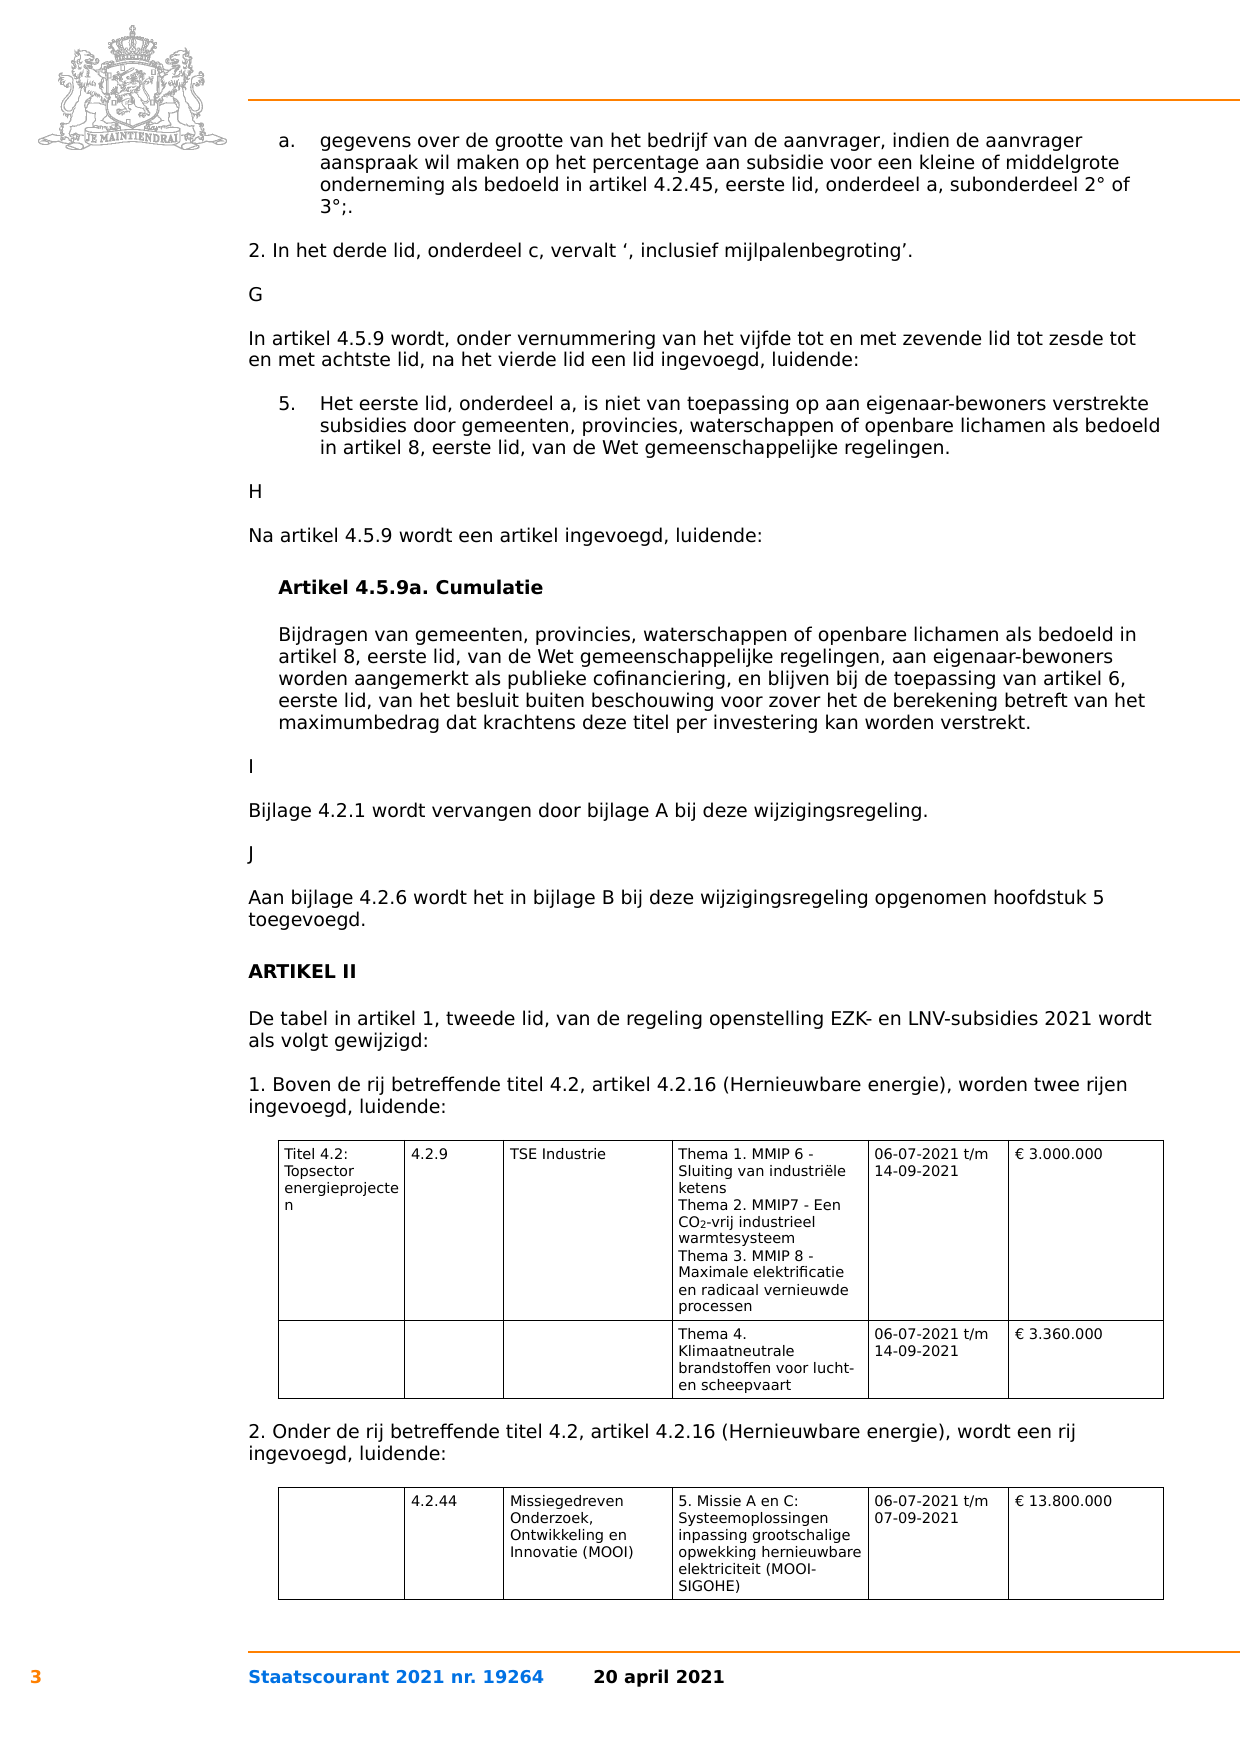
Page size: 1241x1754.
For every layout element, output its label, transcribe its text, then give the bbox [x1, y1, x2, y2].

table_header 5. Missie A en C: Systeemoplossingen inpassing grootschalige opwekking hernieuwbare elektriciteit (MOOI-SIGOHE) [673, 1488, 868, 1599]
table_header [279, 1488, 404, 1599]
table_header Missiegedreven Onderzoek, Ontwikkeling en Innovatie (MOOI) [504, 1488, 672, 1599]
text Bijdragen van gemeenten, provincies, waterschappen of openbare lichamen als bedoeld in artikel 8, eerste lid, van de Wet gemeenschappelijke regelingen, aan eigenaar-bewoners worden aangemerkt als publieke cofinanciering, en blijven bij de toepassing van artikel 6, eerste lid, van het besluit buiten beschouwing voor zover het de berekening betreft van het maximumbedrag dat krachtens deze titel per investering kan worden verstrekt. [278, 624, 1163, 734]
text G [248, 283, 1163, 306]
table_header 06-07-2021 t/m 14-09-2021 [869, 1141, 1008, 1320]
table_header Thema 1. MMIP 6 - Sluiting van industriële ketens Thema 2. MMIP7 - Een CO2-vrij industrieel warmtesysteem Thema 3. MMIP 8 - Maximale elektrificatie en radicaal vernieuwde processen [673, 1141, 868, 1320]
table_header 06-07-2021 t/m 07-09-2021 [869, 1488, 1008, 1599]
table_header € 13.800.000 [1009, 1488, 1163, 1599]
text In artikel 4.5.9 wordt, onder vernummering van het vijfde tot en met zevende lid tot zesde tot en met achtste lid, na het vierde lid een lid ingevoegd, luidende: [248, 327, 1163, 371]
text Na artikel 4.5.9 wordt een artikel ingevoegd, luidende: [248, 525, 1163, 547]
table_cell [504, 1321, 672, 1398]
table_cell [405, 1321, 503, 1398]
text 1. Boven de rij betreffende titel 4.2, artikel 4.2.16 (Hernieuwbare energie), worden twee rijen ingevoegd, luidende: [248, 1074, 1163, 1118]
table_header 4.2.9 [405, 1141, 503, 1320]
text a. gegevens over de grootte van het bedrijf van de aanvrager, indien de aanvrager aanspraak wil maken op het percentage aan subsidie voor een kleine of middelgrote onderneming als bedoeld in artikel 4.2.45, eerste lid, onderdeel a, subonderdeel 2° of 3°;. [278, 130, 1163, 218]
text De tabel in artikel 1, tweede lid, van de regeling openstelling EZK- en LNV-subsidies 2021 wordt als volgt gewijzigd: [248, 1008, 1163, 1052]
text I [248, 756, 1163, 778]
text 2. In het derde lid, onderdeel c, vervalt ‘, inclusief mijlpalenbegroting’. [248, 240, 1163, 262]
text J [248, 843, 1163, 865]
text Aan bijlage 4.2.6 wordt het in bijlage B bij deze wijzigingsregeling opgenomen hoofdstuk 5 toegevoegd. [248, 887, 1163, 931]
table_cell 06-07-2021 t/m 14-09-2021 [869, 1321, 1008, 1398]
table_header TSE Industrie [504, 1141, 672, 1320]
table_header Titel 4.2: Topsector energieprojecten [279, 1141, 404, 1320]
table_cell € 3.360.000 [1009, 1321, 1163, 1398]
picture [38, 25, 227, 150]
subtitle ARTIKEL II [248, 961, 1163, 983]
table_cell [279, 1321, 404, 1398]
text H [248, 481, 1163, 503]
subtitle Artikel 4.5.9a. Cumulatie [278, 577, 1163, 599]
table_header € 3.000.000 [1009, 1141, 1163, 1320]
table_header 4.2.44 [405, 1488, 503, 1599]
text 2. Onder de rij betreffende titel 4.2, artikel 4.2.16 (Hernieuwbare energie), wordt een rij ingevoegd, luidende: [248, 1421, 1163, 1465]
table_cell Thema 4. Klimaatneutrale brandstoffen voor lucht- en scheepvaart [673, 1321, 868, 1398]
text Bijlage 4.2.1 wordt vervangen door bijlage A bij deze wijzigingsregeling. [248, 799, 1163, 821]
text 5. Het eerste lid, onderdeel a, is niet van toepassing op aan eigenaar-bewoners verstrekte subsidies door gemeenten, provincies, waterschappen of openbare lichamen als bedoeld in artikel 8, eerste lid, van de Wet gemeenschappelijke regelingen. [278, 393, 1163, 459]
